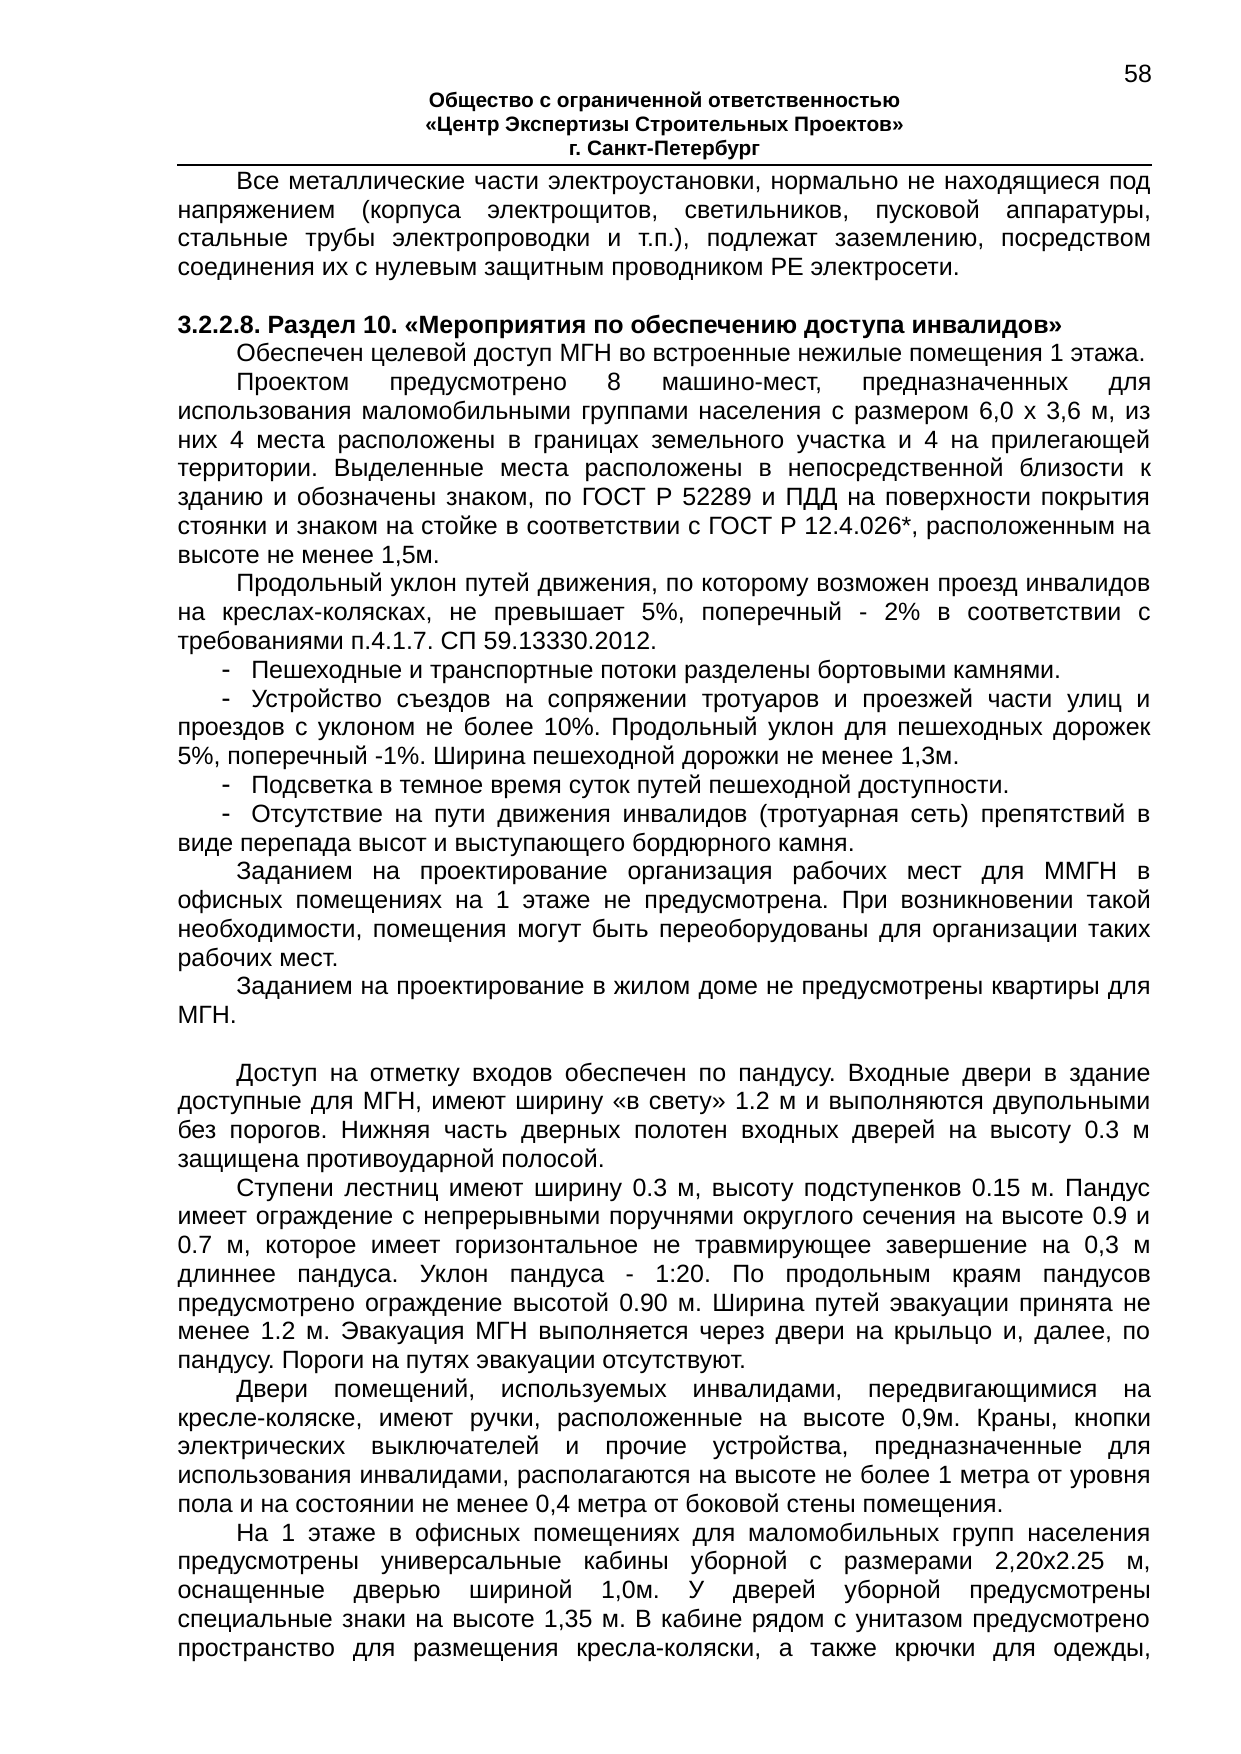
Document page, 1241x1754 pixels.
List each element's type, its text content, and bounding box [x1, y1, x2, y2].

list Пешеходные и транспортные потоки разделены бортовыми камнями. [177, 655, 1152, 683]
text Все металлические части электроустановки, нормально не находящиеся под напряжением (корпуса электрощитов, светильников, пусковой аппаратуры, стальные трубы электропроводки и т.п.), подлежат заземлению, посредством соединения их с нулевым защитным проводником РЕ электросети. [177, 166, 1152, 281]
text Продольный уклон путей движения, по которому возможен проезд инвалидов на креслах-колясках, не превышает 5%, поперечный - 2% в соответствии с требованиями п.4.1.7. СП 59.13330.2012. [177, 568, 1152, 655]
text Заданием на проектирование организация рабочих мест для ММГН в офисных помещениях на 1 этаже не предусмотрена. При возникновении такой необходимости, помещения могут быть переоборудованы для организации таких рабочих мест. [177, 856, 1152, 971]
list Отсутствие на пути движения инвалидов (тротуарная сеть) препятствий в виде перепада высот и выступающего бордюрного камня. [177, 799, 1152, 856]
list Устройство съездов на сопряжении тротуаров и проезжей части улиц и проездов с уклоном не более 10%. Продольный уклон для пешеходных дорожек 5%, поперечный -1%. Ширина пешеходной дорожки не менее 1,3м. [177, 683, 1152, 770]
list Подсветка в темное время суток путей пешеходной доступности. [177, 770, 1152, 799]
text 3.2.2.8. Раздел 10. «Мероприятия по обеспечению доступа инвалидов» [177, 310, 1152, 338]
text На 1 этаже в офисных помещениях для маломобильных групп населения предусмотрены универсальные кабины уборной с размерами 2,20х2.25 м, оснащенные дверью шириной 1,0м. У дверей уборной предусмотрены специальные знаки на высоте 1,35 м. В кабине рядом с унитазом предусмотрено пространство для размещения кресла-коляски, а также крючки для одежды, [177, 1518, 1152, 1661]
text Двери помещений, используемых инвалидами, передвигающимися на кресле-коляске, имеют ручки, расположенные на высоте 0,9м. Краны, кнопки электрических выключателей и прочие устройства, предназначенные для использования инвалидами, располагаются на высоте не более 1 метра от уровня пола и на состоянии не менее 0,4 метра от боковой стены помещения. [177, 1374, 1152, 1518]
text Заданием на проектирование в жилом доме не предусмотрены квартиры для МГН. [177, 971, 1152, 1029]
text Проектом предусмотрено 8 машино-мест, предназначенных для использования маломобильными группами населения с размером 6,0 х 3,6 м, из них 4 места расположены в границах земельного участка и 4 на прилегающей территории. Выделенные места расположены в непосредственной близости к зданию и обозначены знаком, по ГОСТ Р 52289 и ПДД на поверхности покрытия стоянки и знаком на стойке в соответствии с ГОСТ Р 12.4.026*, расположенным на высоте не менее 1,5м. [177, 367, 1152, 568]
text Доступ на отметку входов обеспечен по пандусу. Входные двери в здание доступные для МГН, имеют ширину «в свету» 1.2 м и выполняются двупольными без порогов. Нижняя часть дверных полотен входных дверей на высоту 0.3 м защищена противоударной полосой. [177, 1058, 1152, 1173]
text Ступени лестниц имеют ширину 0.3 м, высоту подступенков 0.15 м. Пандус имеет ограждение с непрерывными поручнями округлого сечения на высоте 0.9 и 0.7 м, которое имеет горизонтальное не травмирующее завершение на 0,3 м длиннее пандуса. Уклон пандуса - 1:20. По продольным краям пандусов предусмотрено ограждение высотой 0.90 м. Ширина путей эвакуации принята не менее 1.2 м. Эвакуация МГН выполняется через двери на крыльцо и, далее, по пандусу. Пороги на путях эвакуации отсутствуют. [177, 1173, 1152, 1374]
text Обеспечен целевой доступ МГН во встроенные нежилые помещения 1 этажа. [177, 338, 1152, 367]
